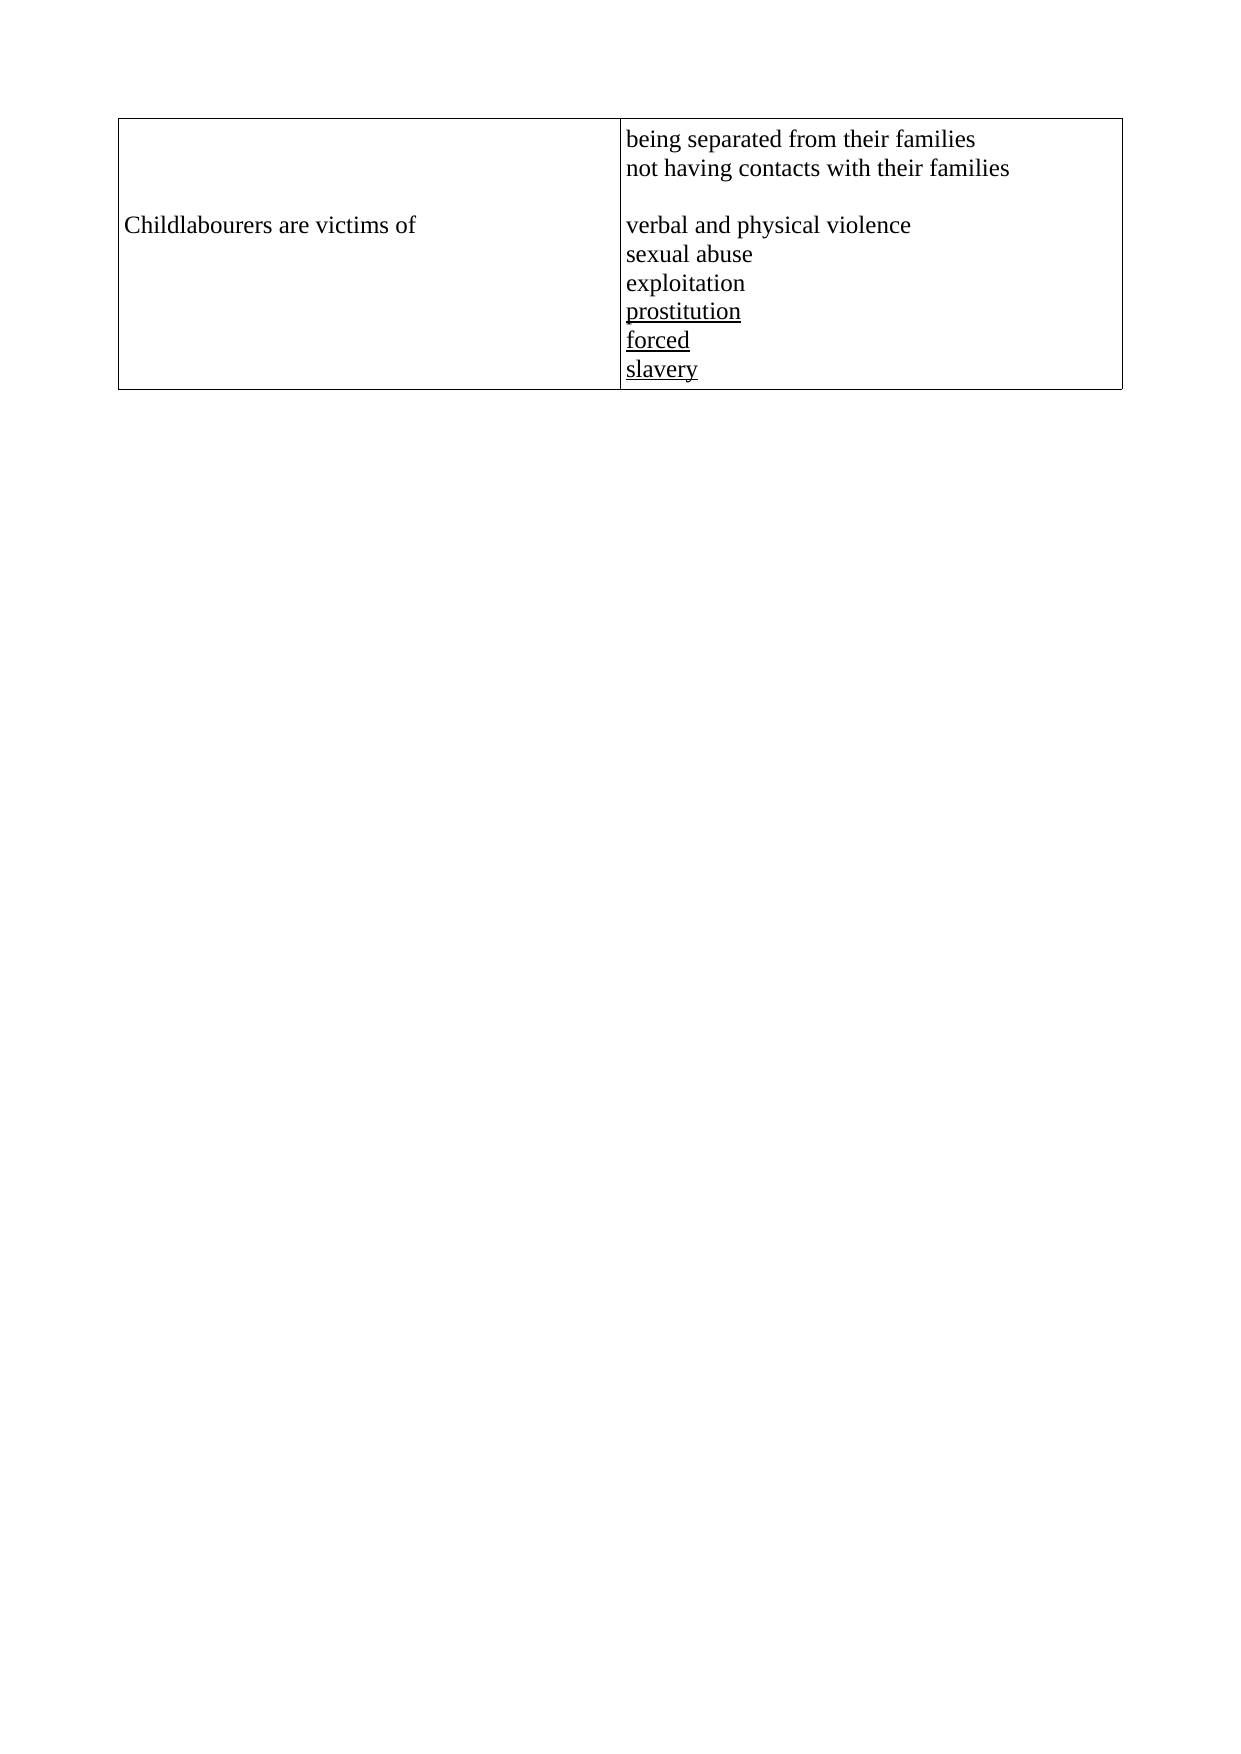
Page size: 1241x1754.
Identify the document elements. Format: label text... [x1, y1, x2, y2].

table_cell Childlabourers are victims of [119, 119, 620, 388]
table_cell being separated from their families not having contacts with their families verbal and physical violence sexual abuse exploitation prostitution forced slavery [621, 119, 1122, 388]
